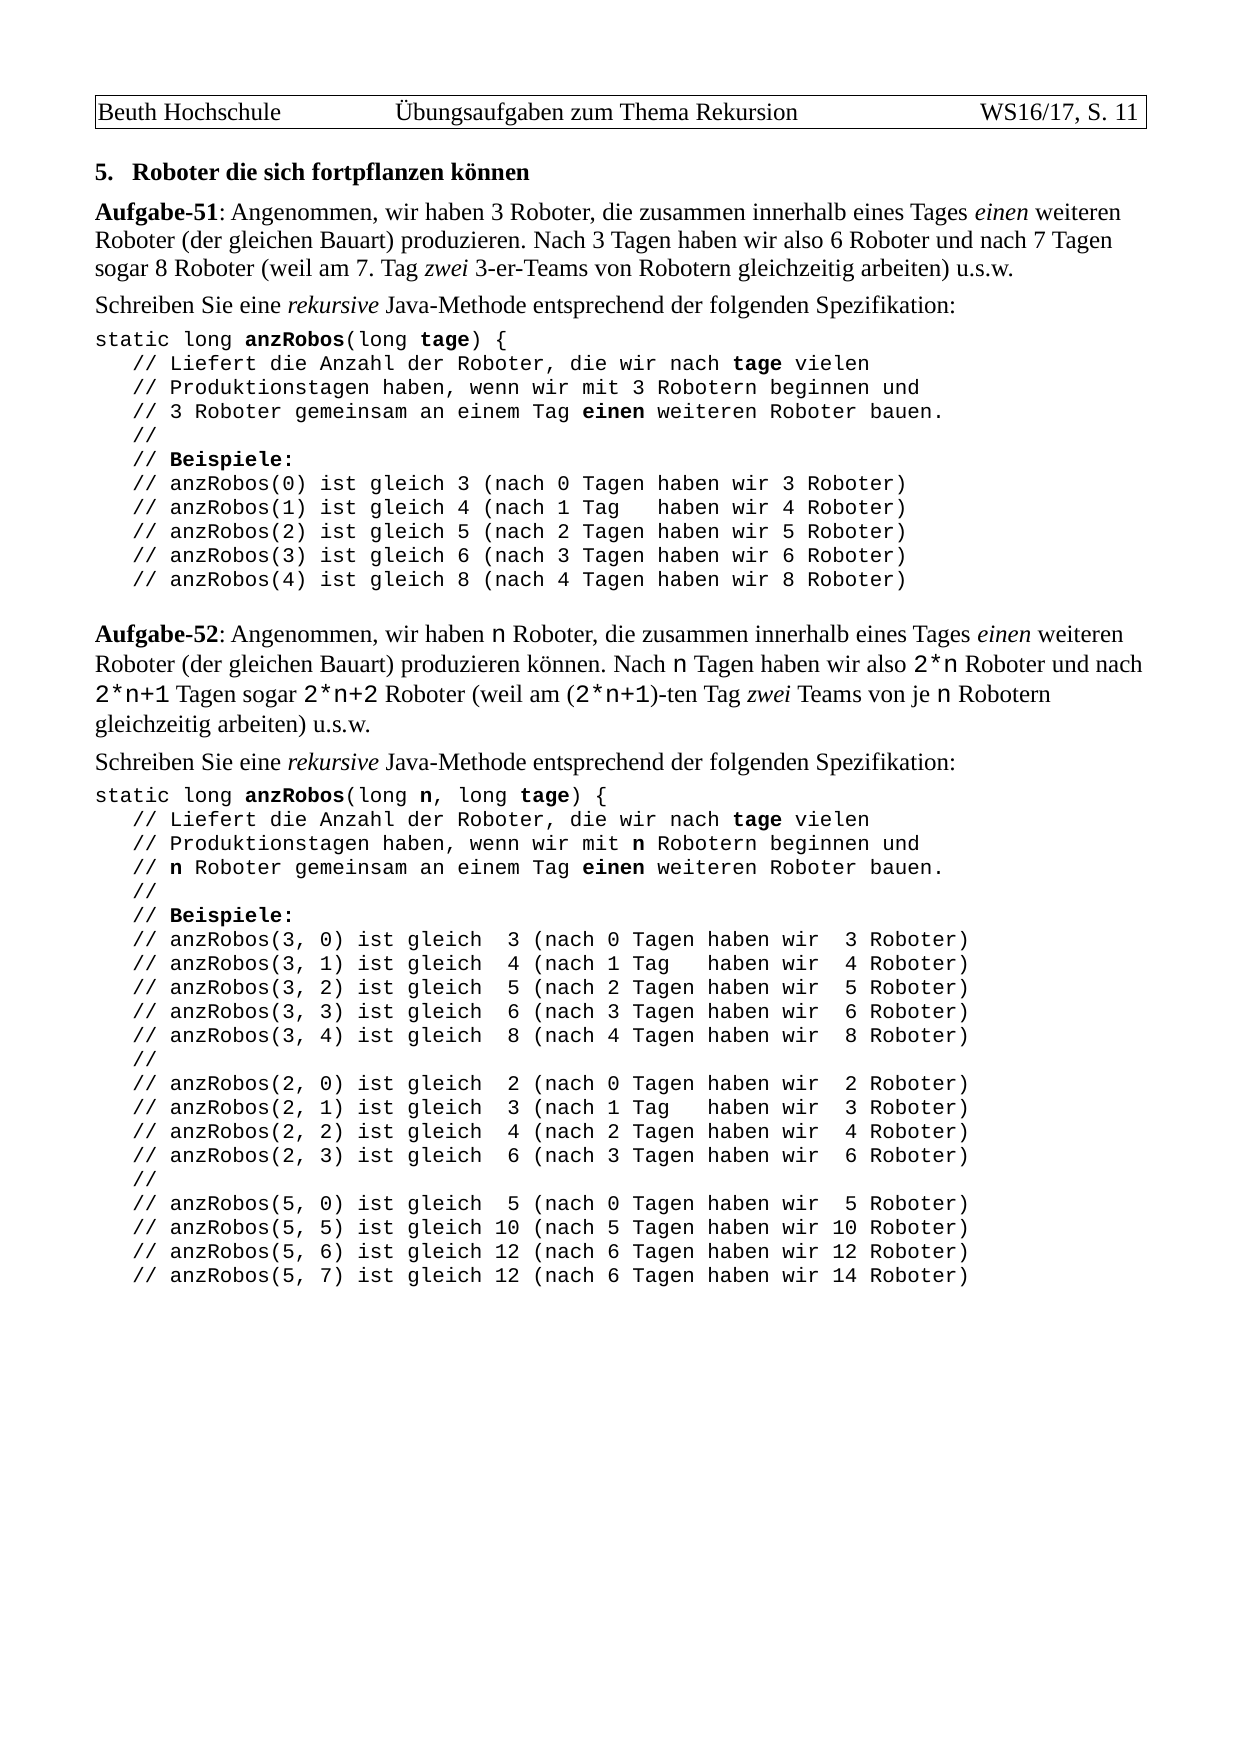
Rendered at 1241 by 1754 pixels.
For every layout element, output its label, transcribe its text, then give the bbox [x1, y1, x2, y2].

text // Liefert die Anzahl der Roboter, die wir nach tage vielen [94, 353, 1146, 377]
text // anzRobos(2, 0) ist gleich 2 (nach 0 Tagen haben wir 2 Roboter) [94, 1073, 1146, 1097]
text // [94, 425, 1146, 449]
text // Produktionstagen haben, wenn wir mit n Robotern beginnen und [94, 833, 1146, 857]
text // anzRobos(3, 1) ist gleich 4 (nach 1 Tag haben wir 4 Roboter) [94, 953, 1146, 977]
text Schreiben Sie eine rekursive Java-Methode entsprechend der folgenden Spezifikation: [94, 748, 1146, 776]
text // anzRobos(4) ist gleich 8 (nach 4 Tagen haben wir 8 Roboter) [94, 568, 1146, 592]
text // anzRobos(5, 5) ist gleich 10 (nach 5 Tagen haben wir 10 Roboter) [94, 1217, 1146, 1241]
text Schreiben Sie eine rekursive Java-Methode entsprechend der folgenden Spezifikation: [94, 291, 1146, 319]
text // anzRobos(2, 2) ist gleich 4 (nach 2 Tagen haben wir 4 Roboter) [94, 1121, 1146, 1145]
text // 3 Roboter gemeinsam an einem Tag einen weiteren Roboter bauen. [94, 401, 1146, 425]
text // anzRobos(2, 3) ist gleich 6 (nach 3 Tagen haben wir 6 Roboter) [94, 1145, 1146, 1169]
text Aufgabe-51: Angenommen, wir haben 3 Roboter, die zusammen innerhalb eines Tages einen weiteren Roboter (der gleichen Bauart) produzieren. Nach 3 Tagen haben wir also 6 Roboter und nach 7 Tagen sogar 8 Roboter (weil am 7. Tag zwei 3-er-Teams von Robotern gleichzeitig arbeiten) u.s.w. [94, 198, 1146, 282]
text // anzRobos(3) ist gleich 6 (nach 3 Tagen haben wir 6 Roboter) [94, 544, 1146, 568]
text // Liefert die Anzahl der Roboter, die wir nach tage vielen [94, 809, 1146, 833]
text // Beispiele: [94, 449, 1146, 473]
text // anzRobos(3, 4) ist gleich 8 (nach 4 Tagen haben wir 8 Roboter) [94, 1025, 1146, 1049]
text // [94, 881, 1146, 905]
text Aufgabe-52: Angenommen, wir haben n Roboter, die zusammen innerhalb eines Tages einen weiteren Roboter (der gleichen Bauart) produzieren können. Nach n Tagen haben wir also 2*n Roboter und nach 2*n+1 Tagen sogar 2*n+2 Roboter (weil am (2*n+1)-ten Tag zwei Teams von je n Robotern gleichzeitig arbeiten) u.s.w. [94, 620, 1146, 738]
text // anzRobos(3, 2) ist gleich 5 (nach 2 Tagen haben wir 5 Roboter) [94, 977, 1146, 1001]
text // anzRobos(3, 0) ist gleich 3 (nach 0 Tagen haben wir 3 Roboter) [94, 929, 1146, 953]
text // anzRobos(2) ist gleich 5 (nach 2 Tagen haben wir 5 Roboter) [94, 521, 1146, 544]
text // anzRobos(1) ist gleich 4 (nach 1 Tag haben wir 4 Roboter) [94, 497, 1146, 521]
text // anzRobos(2, 1) ist gleich 3 (nach 1 Tag haben wir 3 Roboter) [94, 1097, 1146, 1121]
text static long anzRobos(long tage) { [94, 329, 1146, 353]
text // [94, 1169, 1146, 1193]
text // [94, 1049, 1146, 1073]
text // anzRobos(5, 6) ist gleich 12 (nach 6 Tagen haben wir 12 Roboter) [94, 1241, 1146, 1264]
text // Produktionstagen haben, wenn wir mit 3 Robotern beginnen und [94, 377, 1146, 401]
text // anzRobos(3, 3) ist gleich 6 (nach 3 Tagen haben wir 6 Roboter) [94, 1001, 1146, 1025]
text // anzRobos(5, 7) ist gleich 12 (nach 6 Tagen haben wir 14 Roboter) [94, 1264, 1146, 1288]
text // n Roboter gemeinsam an einem Tag einen weiteren Roboter bauen. [94, 857, 1146, 881]
text // anzRobos(5, 0) ist gleich 5 (nach 0 Tagen haben wir 5 Roboter) [94, 1193, 1146, 1217]
text // Beispiele: [94, 905, 1146, 929]
text // anzRobos(0) ist gleich 3 (nach 0 Tagen haben wir 3 Roboter) [94, 473, 1146, 497]
subtitle Roboter die sich fortpflanzen können [94, 158, 1146, 186]
text static long anzRobos(long n, long tage) { [94, 785, 1146, 809]
